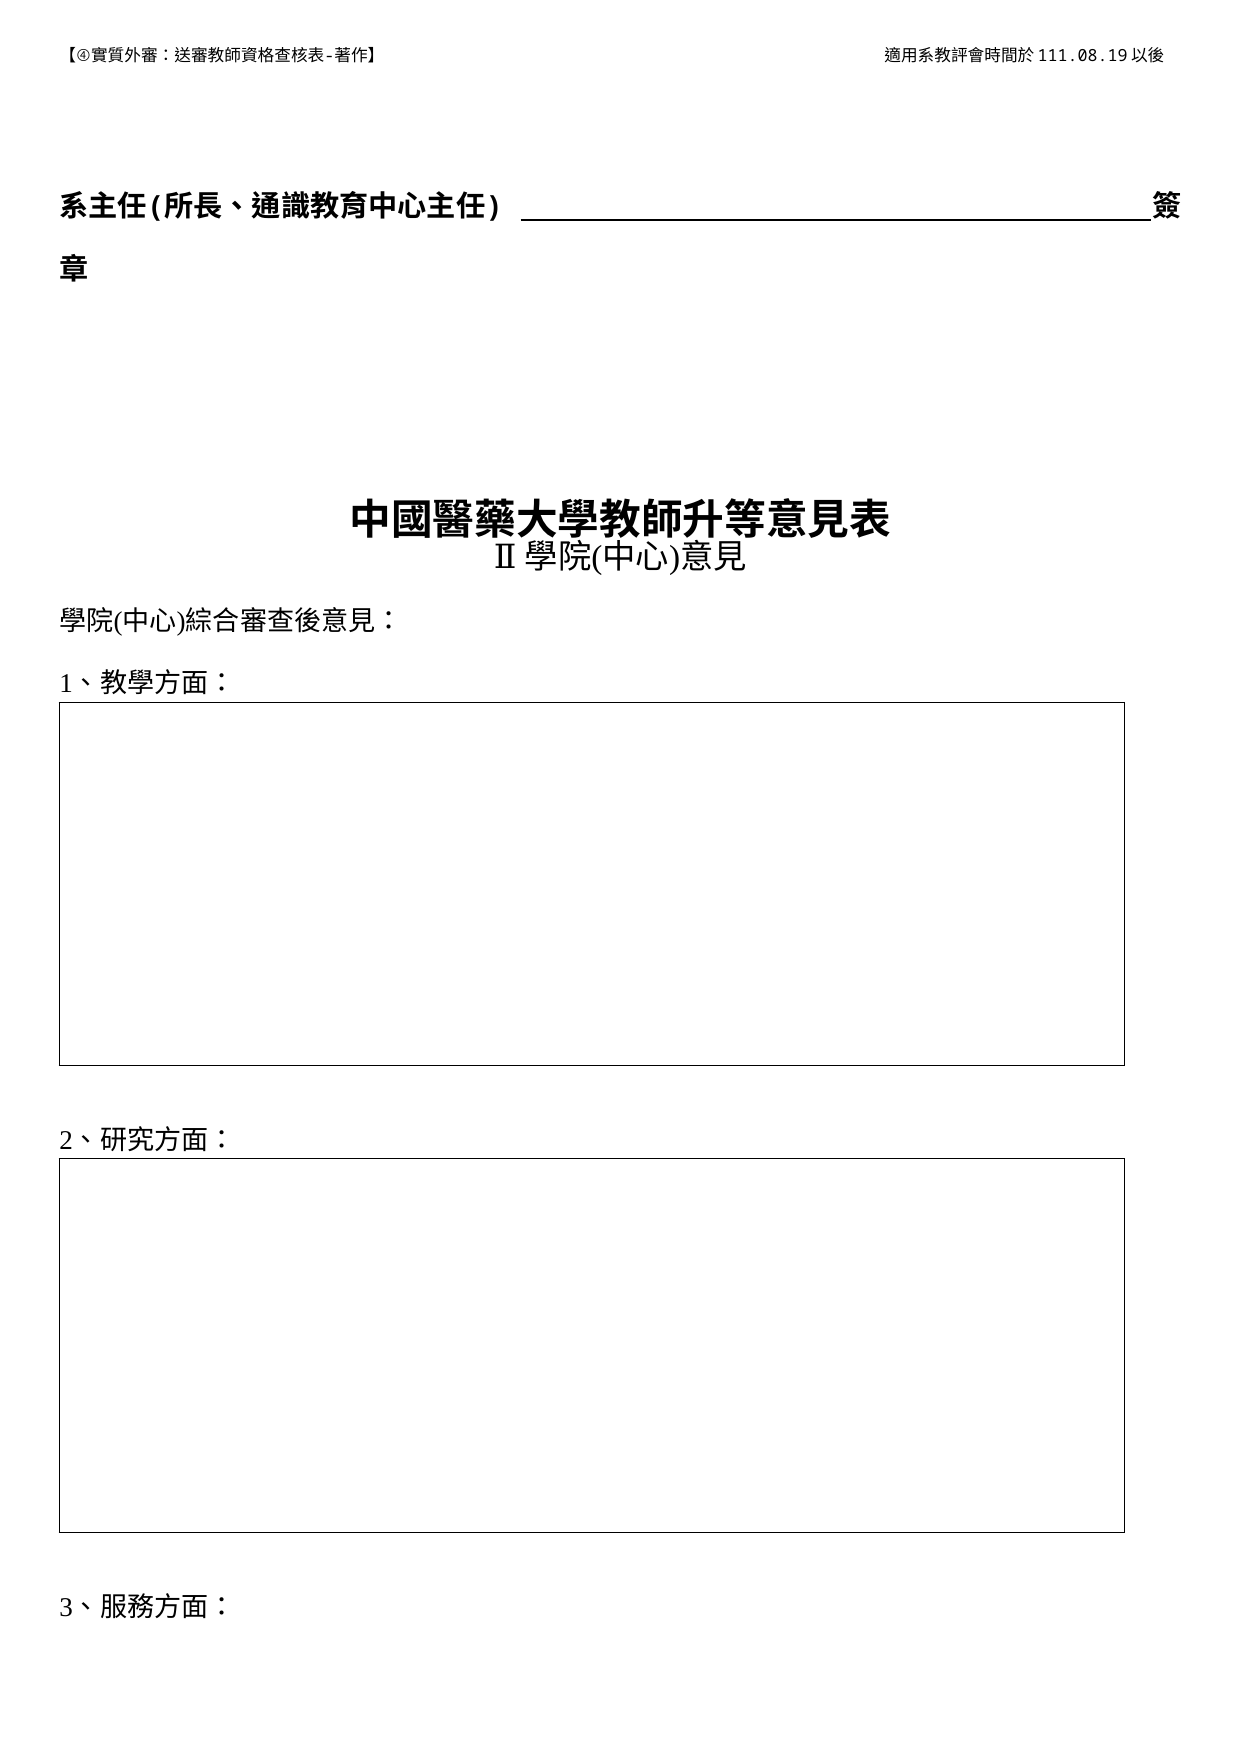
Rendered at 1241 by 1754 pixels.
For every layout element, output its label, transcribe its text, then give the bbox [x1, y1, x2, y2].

table_header [60, 1159, 1124, 1532]
text 學院(中心)綜合審查後意見： [59, 577, 1181, 639]
text 中國醫藥大學教師升等意見表 [59, 475, 1181, 537]
text 1、教學方面： [59, 639, 1181, 702]
text 3、服務方面： [59, 1563, 1181, 1625]
text 2、研究方面： [59, 1096, 1181, 1158]
text Ⅱ 學院(中心)意見 [59, 537, 1181, 577]
table_header [60, 703, 1124, 1064]
text 系主任(所長、通識教育中心主任) 簽章 [59, 162, 1181, 287]
